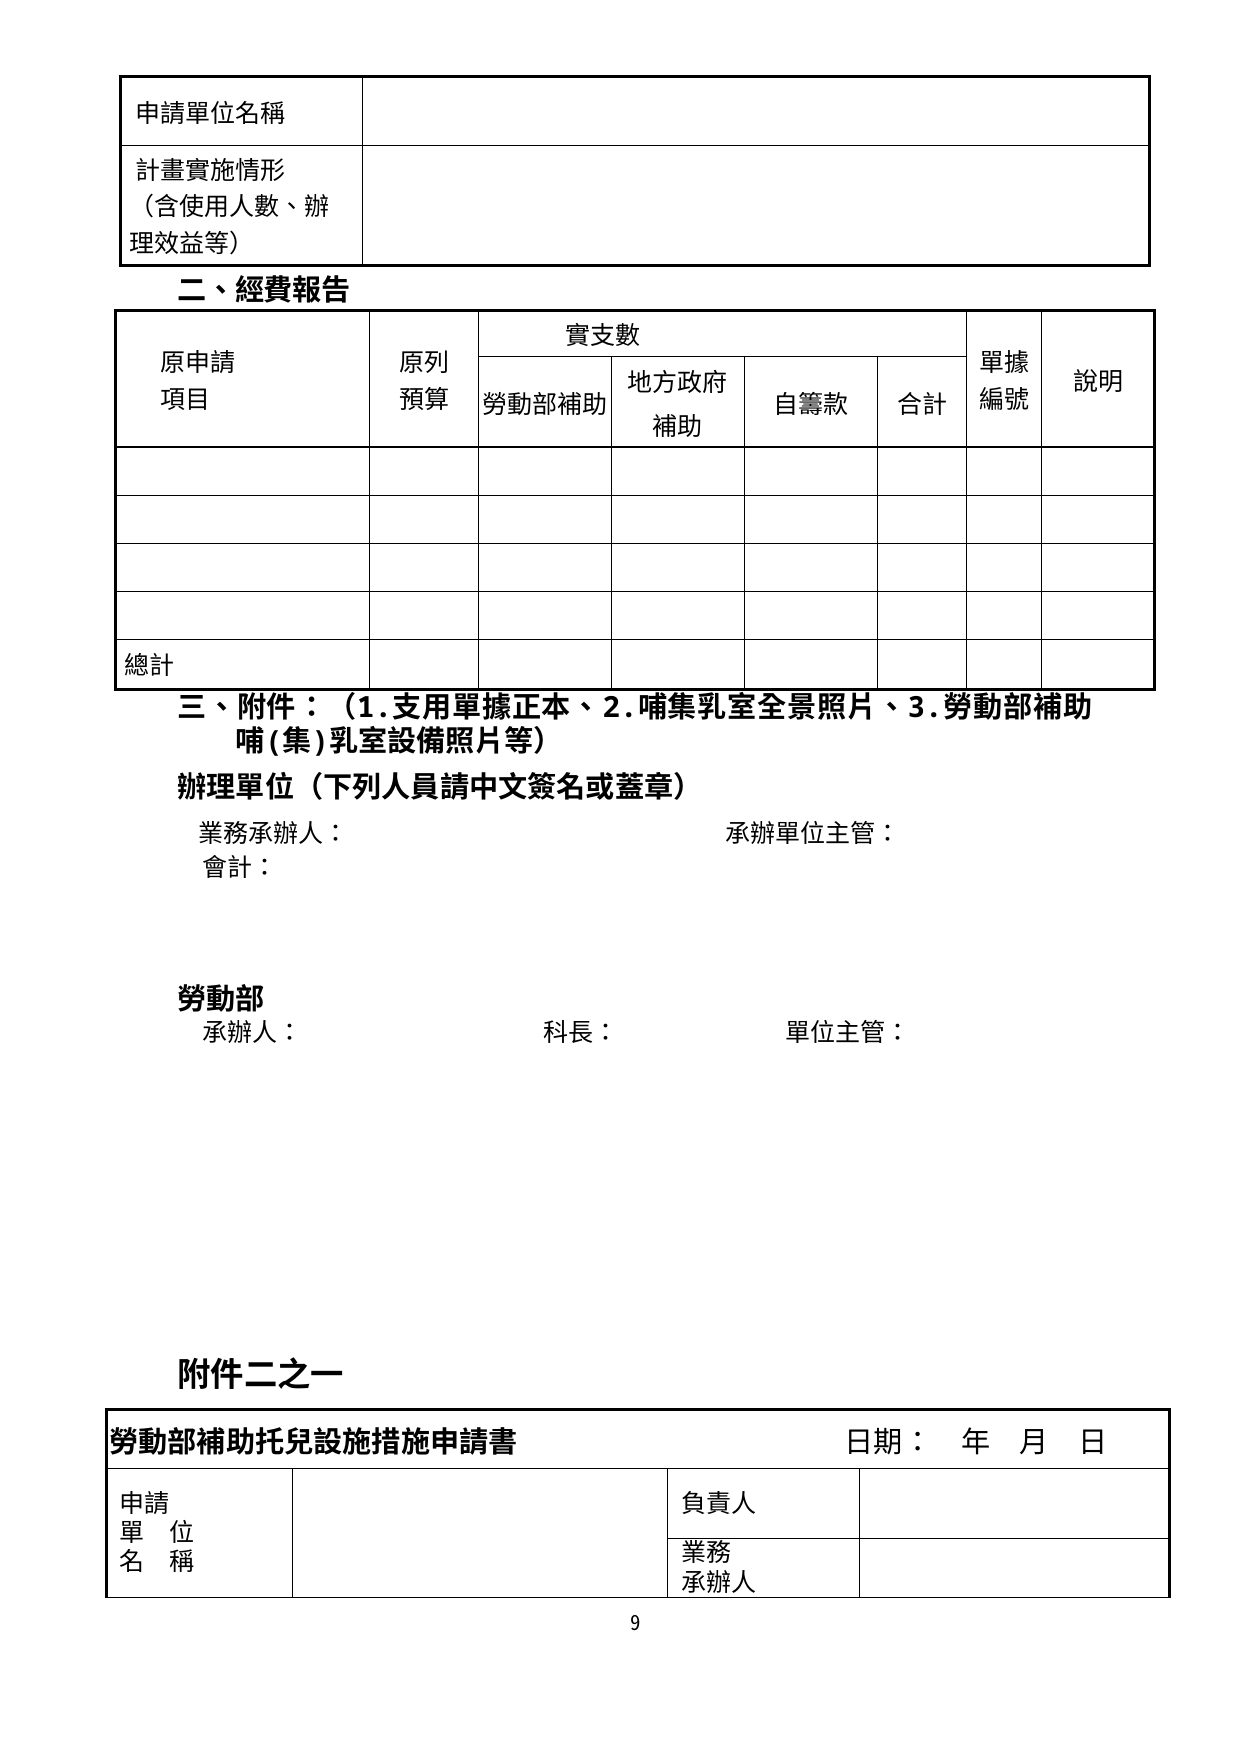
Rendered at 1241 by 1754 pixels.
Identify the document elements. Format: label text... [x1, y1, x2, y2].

text 會計： [177, 849, 1092, 883]
table_cell [479, 544, 611, 591]
table_cell 申請 單 位 名 稱 [108, 1469, 292, 1597]
table_cell 總計 [117, 640, 369, 688]
table_cell [745, 640, 877, 688]
table_cell [878, 544, 966, 591]
table_cell [745, 496, 877, 543]
table_cell [370, 448, 478, 494]
table_cell [878, 448, 966, 494]
table_cell [745, 544, 877, 591]
table_header 原申請 項目 [117, 312, 369, 446]
table_cell [370, 544, 478, 591]
table_cell [967, 592, 1041, 639]
table_header 勞動部補助托兒設施措施申請書 日期： 年 月 日 [108, 1411, 1168, 1468]
table_cell [370, 592, 478, 639]
table_cell 自籌款 [745, 357, 877, 446]
table_cell [1042, 544, 1153, 591]
table_cell 業務 承辦人 [668, 1539, 859, 1597]
table_header 申請單位名稱 [122, 78, 362, 145]
table_cell [370, 496, 478, 543]
table_cell [878, 496, 966, 543]
table_cell [370, 640, 478, 688]
text 承辦人： 科長： 單位主管： [177, 1016, 1092, 1047]
table_cell [612, 640, 744, 688]
table_cell [479, 448, 611, 494]
text 勞動部 [177, 983, 1092, 1016]
table_cell [967, 448, 1041, 494]
table_cell [479, 496, 611, 543]
table_cell [479, 640, 611, 688]
table_cell [745, 448, 877, 494]
table_cell [612, 592, 744, 639]
table_cell [1042, 496, 1153, 543]
table_cell [860, 1539, 1168, 1597]
text 三、附件：（1.支用單據正本、2.哺集乳室全景照片、3.勞動部補助哺(集)乳室設備照片等） [177, 691, 1092, 758]
table_cell [293, 1469, 667, 1597]
table_cell [117, 544, 369, 591]
table_header [363, 78, 1148, 145]
text 業務承辦人： 承辦單位主管： [198, 816, 1092, 849]
table_cell [878, 640, 966, 688]
table_cell [1042, 640, 1153, 688]
table_cell 地方政府 補助 [612, 357, 744, 446]
table_cell [117, 496, 369, 543]
table_header 說明 [1042, 312, 1153, 446]
table_cell [612, 496, 744, 543]
text 附件二之一 [177, 1347, 1092, 1396]
table_cell 合計 [878, 357, 966, 446]
table_cell [117, 448, 369, 494]
table_cell 計畫實施情形 （含使用人數、辦理效益等） [122, 146, 362, 263]
table_cell [1042, 448, 1153, 494]
text 辦理單位（下列人員請中文簽名或蓋章） [177, 770, 1092, 804]
table_header 單據編號 [967, 312, 1041, 446]
table_cell [967, 544, 1041, 591]
text 二、經費報告 [177, 267, 1092, 309]
table_header 實支數 [479, 312, 966, 356]
table_cell [612, 544, 744, 591]
table_cell [878, 592, 966, 639]
table_cell [967, 496, 1041, 543]
table_header 原列 預算 [370, 312, 478, 446]
table_cell [117, 592, 369, 639]
table_cell 負責人 [668, 1469, 859, 1537]
table_cell [860, 1469, 1168, 1537]
table_cell [479, 592, 611, 639]
table_cell [363, 146, 1148, 263]
table_cell [745, 592, 877, 639]
table_cell [612, 448, 744, 494]
table_cell [967, 640, 1041, 688]
table_cell [1042, 592, 1153, 639]
table_cell 勞動部補助 [479, 357, 611, 446]
